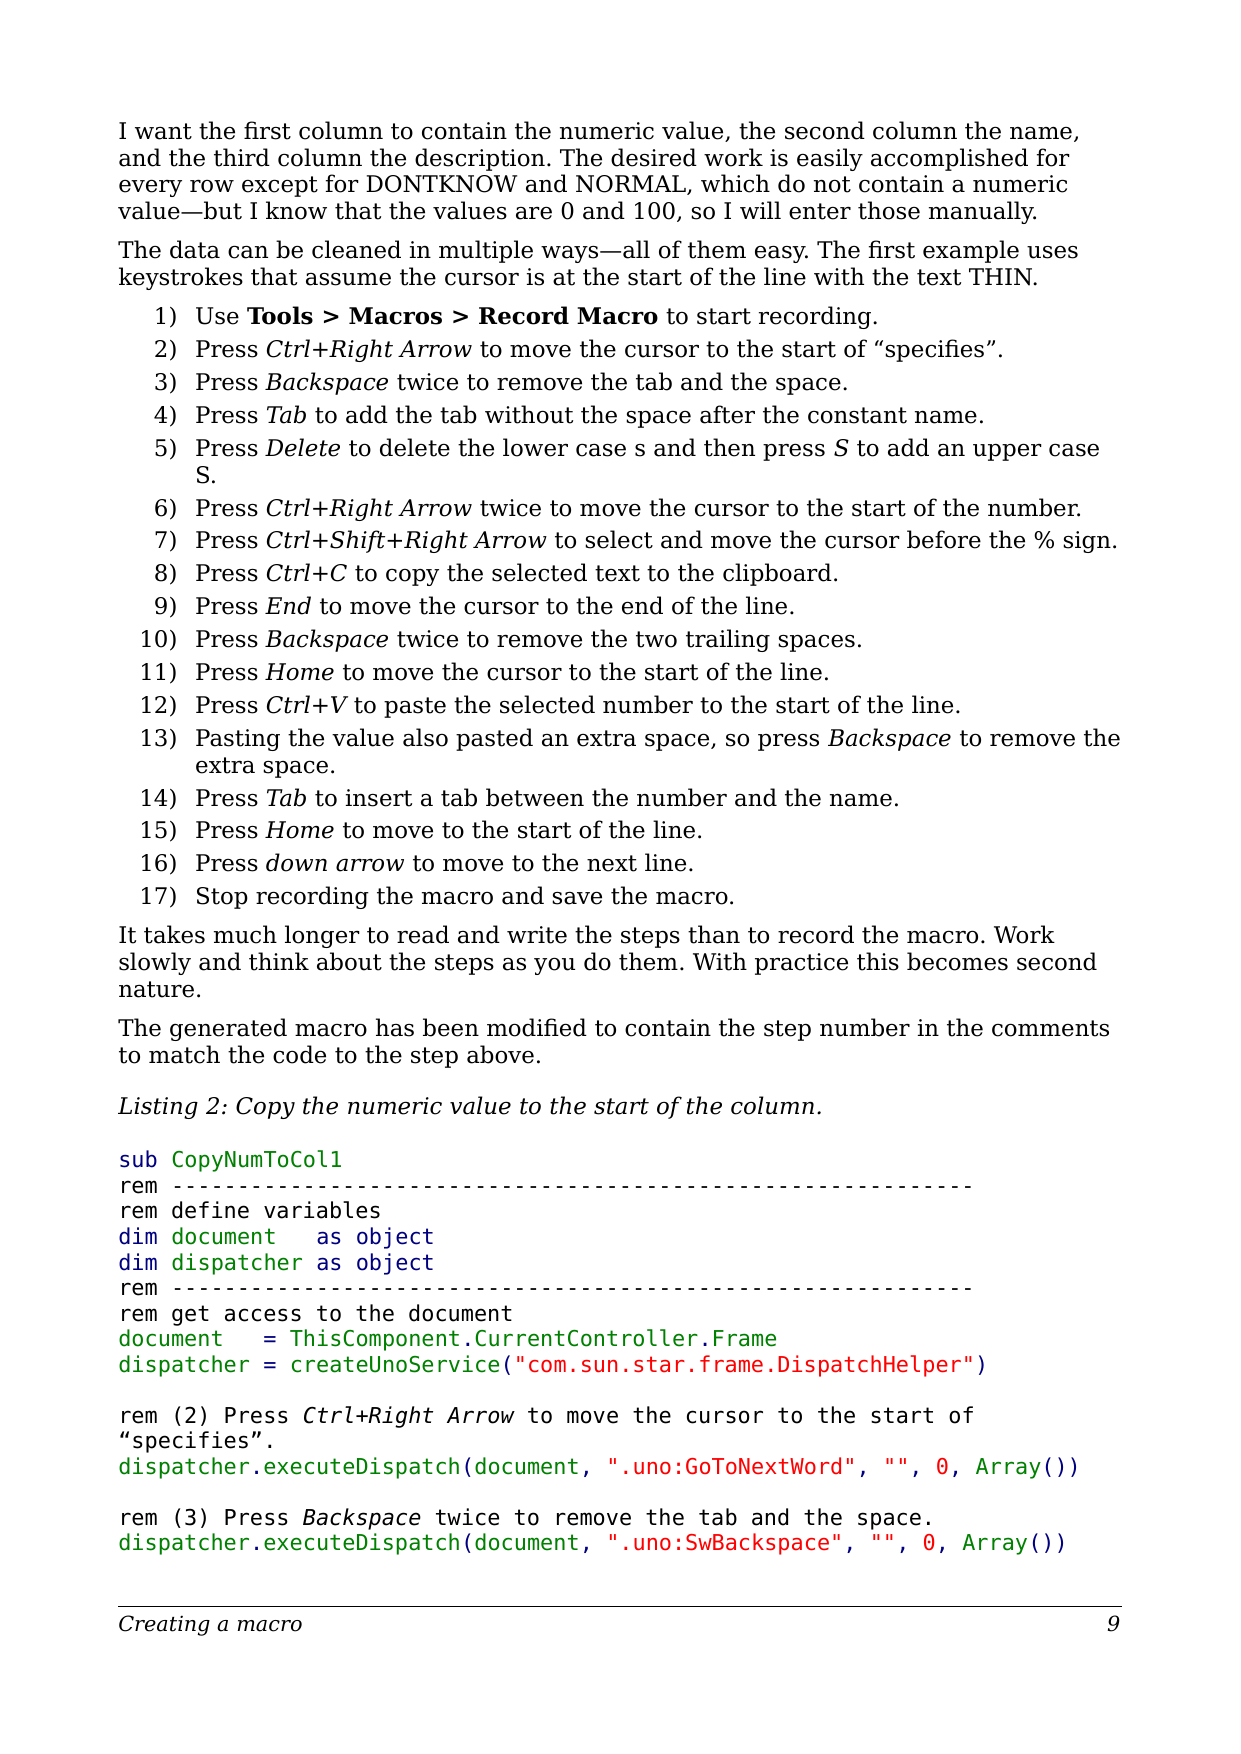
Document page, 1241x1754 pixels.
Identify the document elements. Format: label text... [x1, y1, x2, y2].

text document = ThisComponent.CurrentController.Frame [118, 1326, 1122, 1352]
list Press Backspace twice to remove the two trailing spaces. [177, 626, 1122, 653]
text rem (3) Press Backspace twice to remove the tab and the space. [118, 1505, 1122, 1530]
list Stop recording the macro and save the macro. [177, 883, 1122, 910]
list Press Ctrl+V to paste the selected number to the start of the line. [177, 692, 1122, 719]
text dim dispatcher as object [118, 1250, 1122, 1275]
list Press Backspace twice to remove the tab and the space. [177, 369, 1122, 396]
list Press Home to move the cursor to the start of the line. [177, 659, 1122, 686]
list Press Ctrl+Right Arrow to move the cursor to the start of “specifies”. [177, 336, 1122, 363]
text The generated macro has been modified to contain the step number in the comments to match the code to the step above. [118, 1015, 1122, 1068]
list Press Tab to add the tab without the space after the constant name. [177, 402, 1122, 429]
text dispatcher = createUnoService("com.sun.star.frame.DispatchHelper") [118, 1352, 1122, 1377]
text It takes much longer to read and write the steps than to record the macro. Work slowly and think about the steps as you do them. With practice this becomes second nature. [118, 923, 1122, 1003]
text rem get access to the document [118, 1301, 1122, 1326]
list Press Ctrl+C to copy the selected text to the clipboard. [177, 561, 1122, 587]
list Press Tab to insert a tab between the number and the name. [177, 785, 1122, 811]
text rem (2) Press Ctrl+Right Arrow to move the cursor to the start of “specifies”. [118, 1403, 1122, 1454]
list Press Ctrl+Right Arrow twice to move the cursor to the start of the number. [177, 495, 1122, 521]
list Press down arrow to move to the next line. [177, 851, 1122, 877]
text I want the first column to contain the numeric value, the second column the name, and the third column the description. The desired work is easily accomplished for every row except for DONTKNOW and NORMAL, which do not contain a numeric value—but I know that the values are 0 and 100, so I will enter those manually. [118, 118, 1122, 225]
text rem define variables [118, 1199, 1122, 1224]
text dispatcher.executeDispatch(document, ".uno:SwBackspace", "", 0, Array()) [118, 1530, 1122, 1556]
list Pasting the value also pasted an extra space, so press Backspace to remove the extra space. [177, 725, 1122, 778]
list Press Home to move to the start of the line. [177, 818, 1122, 844]
text rem ------------------------------------------------------------- [118, 1173, 1122, 1199]
text dispatcher.executeDispatch(document, ".uno:GoToNextWord", "", 0, Array()) [118, 1454, 1122, 1479]
list Press End to move the cursor to the end of the line. [177, 593, 1122, 620]
list Use Tools > Macros > Record Macro to start recording. [177, 303, 1122, 330]
text Listing 2: Copy the numeric value to the start of the column. [118, 1093, 1122, 1120]
text dim document as object [118, 1224, 1122, 1250]
text The data can be cleaned in multiple ways—all of them easy. The first example uses keystrokes that assume the cursor is at the start of the line with the text THIN. [118, 237, 1122, 291]
list Press Delete to delete the lower case s and then press S to add an upper case S. [177, 435, 1122, 488]
list Press Ctrl+Shift+Right Arrow to select and move the cursor before the % sign. [177, 528, 1122, 554]
text rem ------------------------------------------------------------- [118, 1275, 1122, 1301]
text sub CopyNumToCol1 [118, 1148, 1122, 1173]
